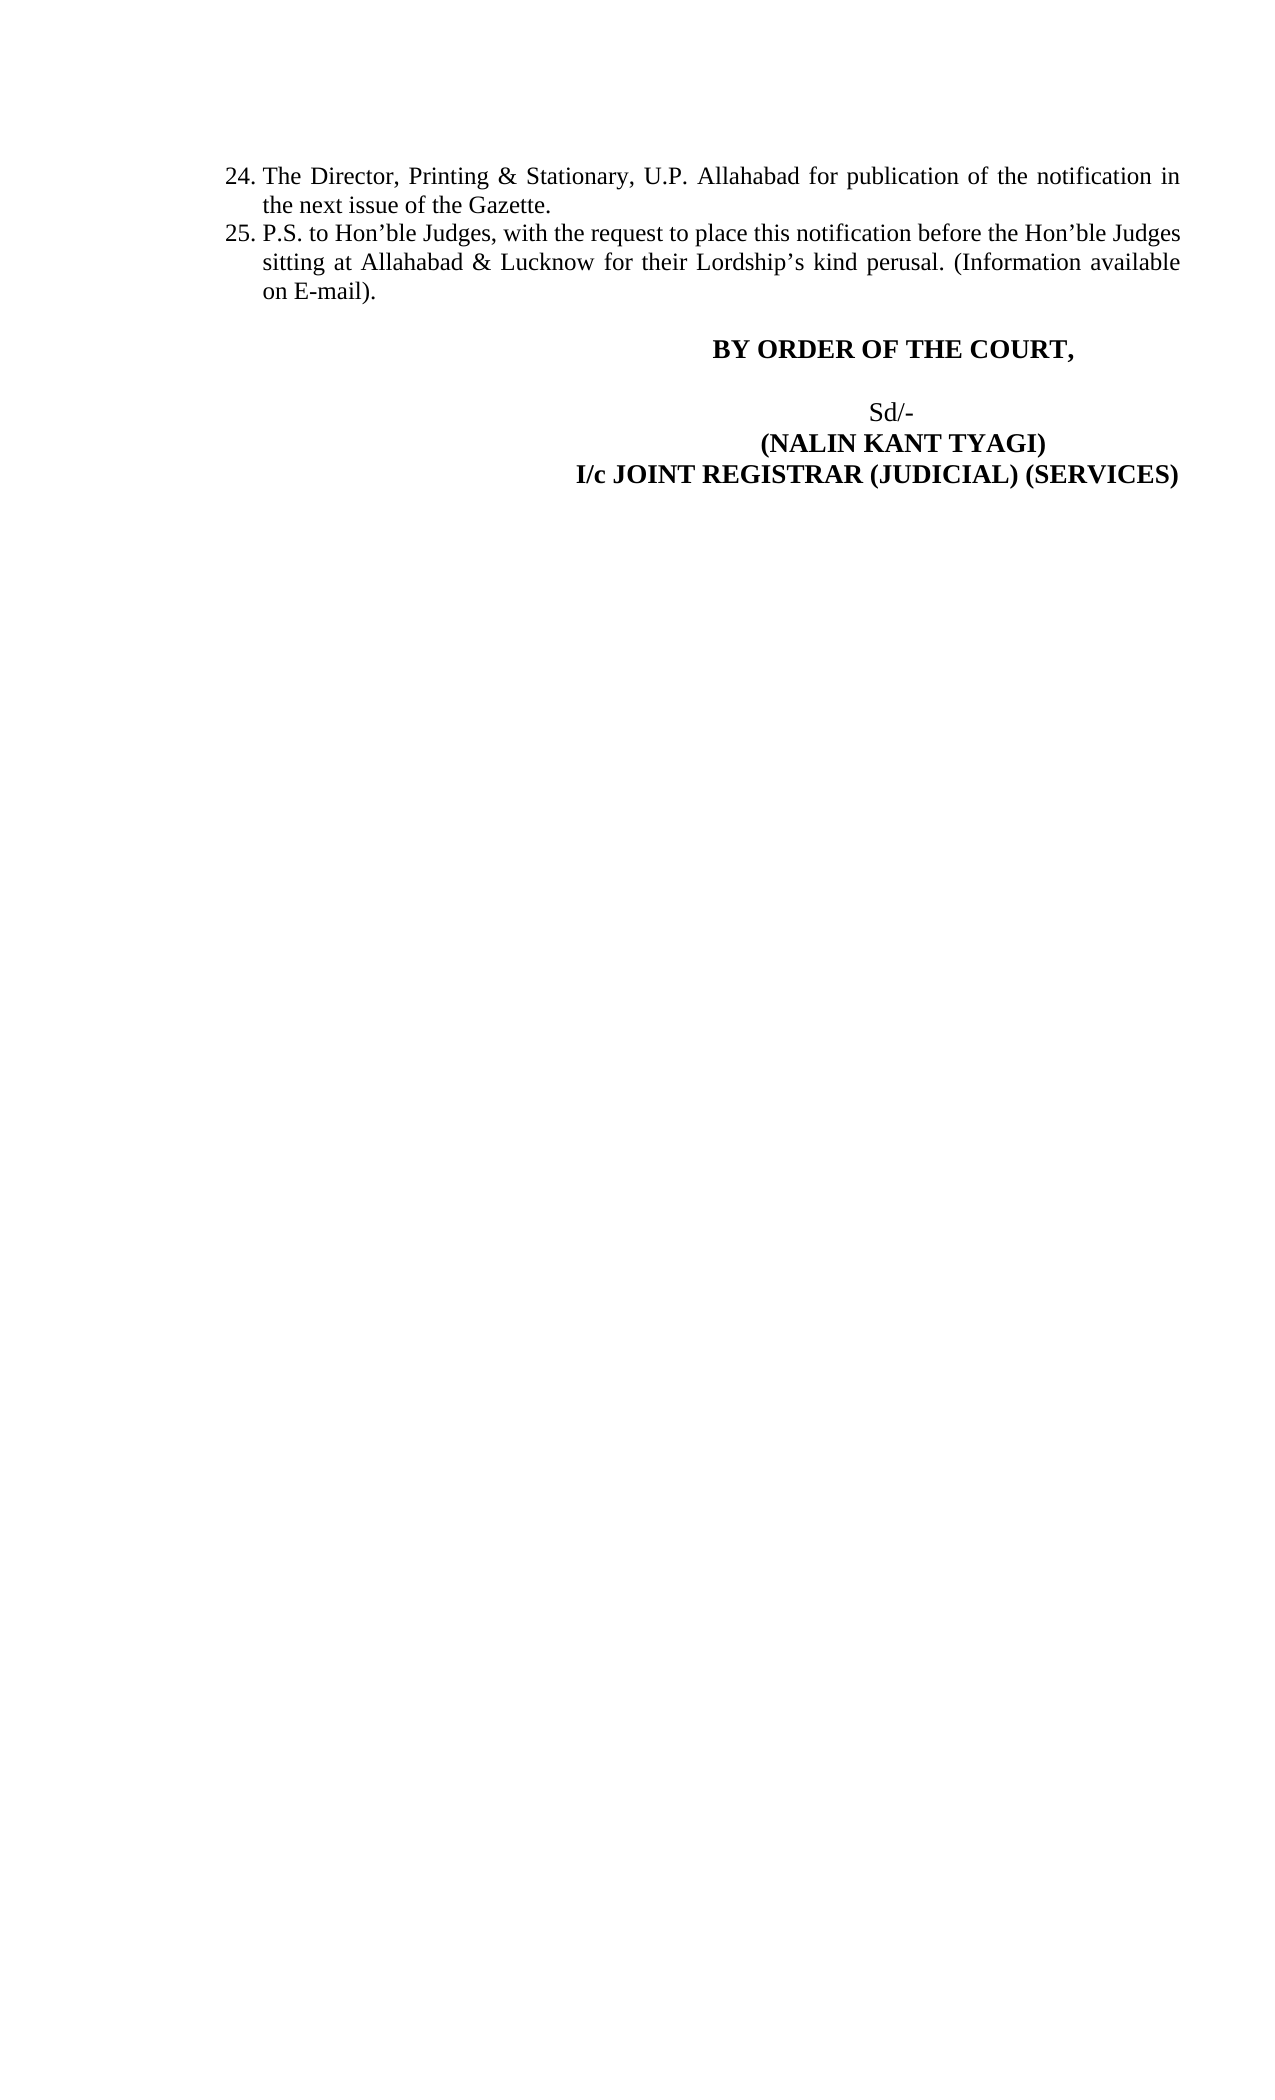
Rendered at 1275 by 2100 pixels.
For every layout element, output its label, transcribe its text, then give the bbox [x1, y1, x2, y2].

list The Director, Printing & Stationary, U.P. Allahabad for publication of the notification in the next issue of the Gazette. [225, 161, 1181, 218]
text BY ORDER OF THE COURT, [562, 333, 1181, 364]
text (NALIN KANT TYAGI) [187, 427, 1183, 458]
text I/c JOINT REGISTRAR (JUDICIAL) (SERVICES) [187, 458, 1183, 489]
list P.S. to Hon’ble Judges, with the request to place this notification before the Hon’ble Judges sitting at Allahabad & Lucknow for their Lordship’s kind perusal. (Information available on E-mail). [225, 218, 1181, 305]
text Sd/- [712, 396, 1181, 427]
